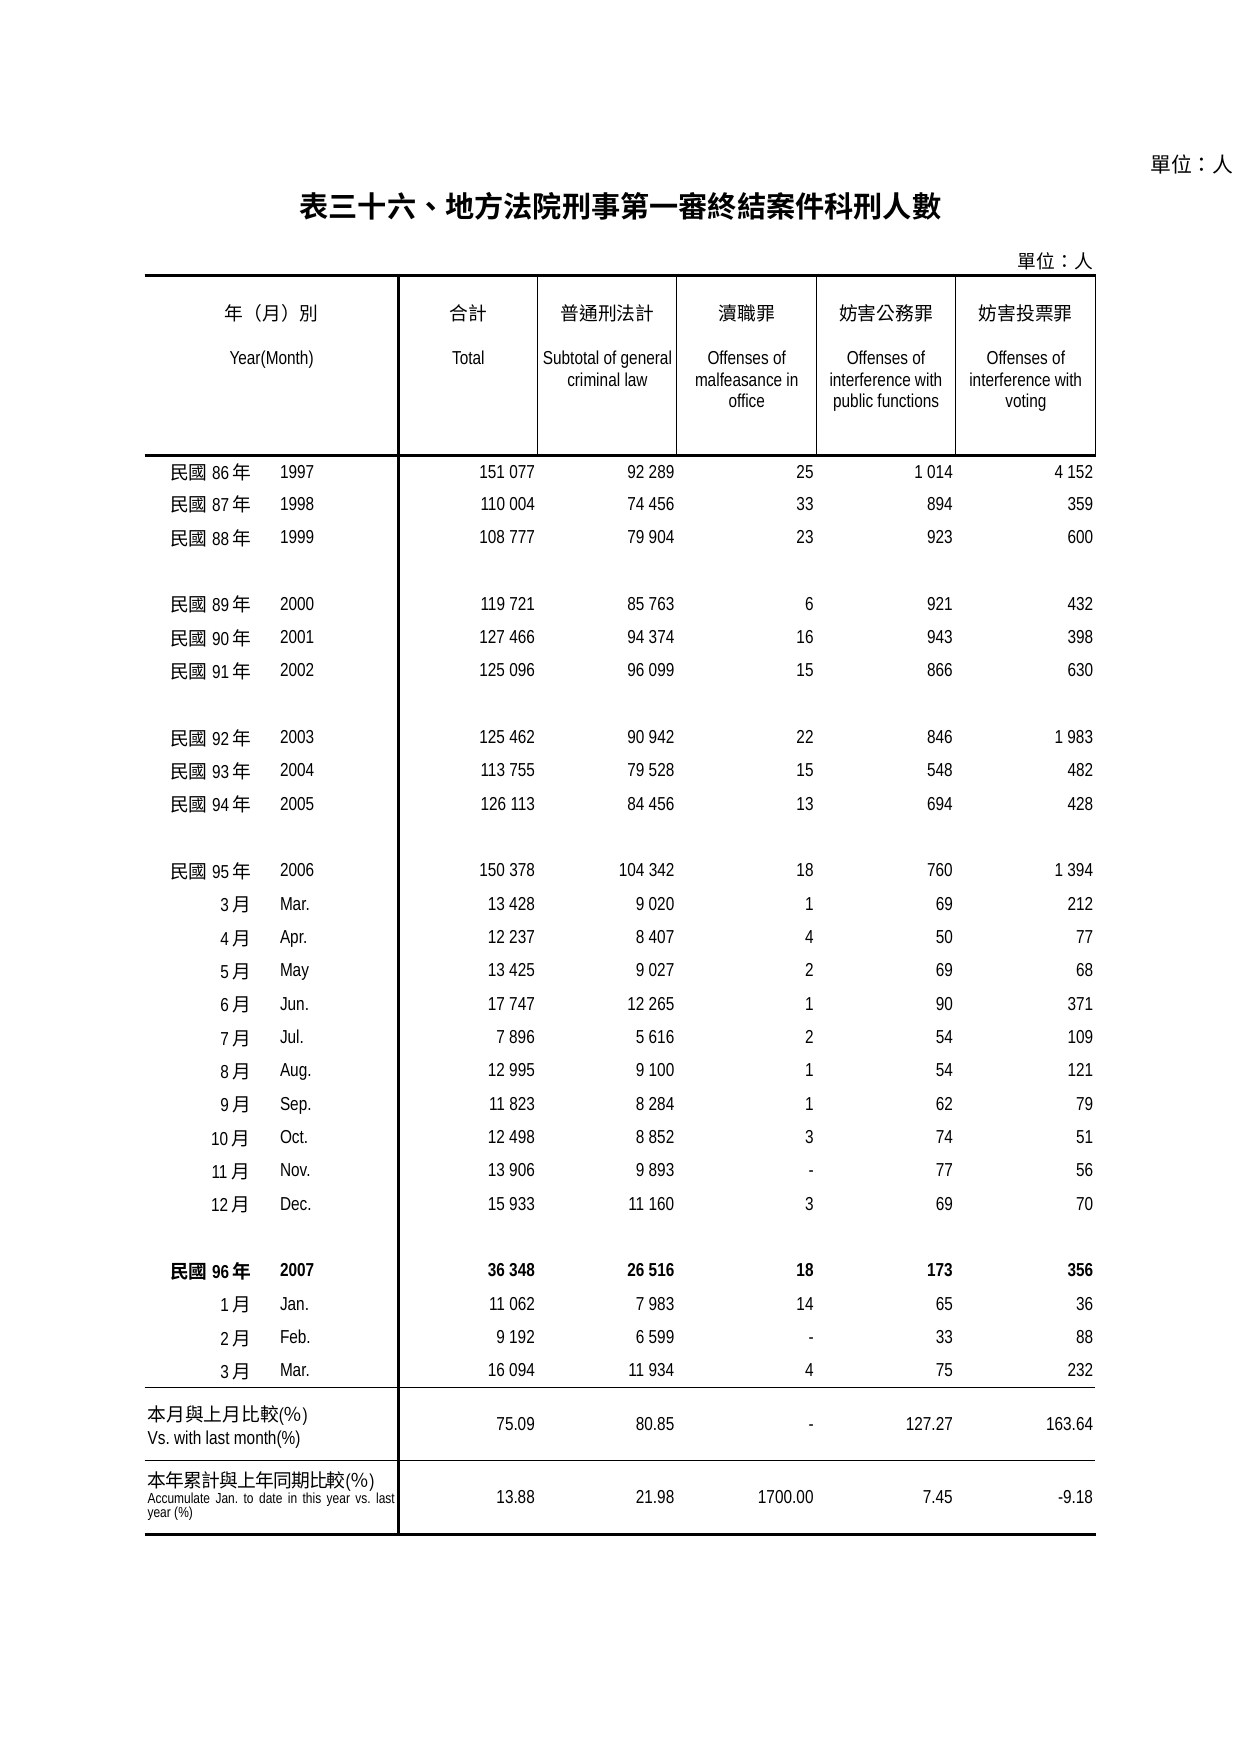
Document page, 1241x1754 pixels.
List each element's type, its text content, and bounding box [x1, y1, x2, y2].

table_cell 125 096 [400, 654, 538, 687]
table_cell 8 284 [538, 1087, 677, 1120]
table_cell 77 [955, 920, 1096, 953]
table_cell 80.85 [538, 1388, 677, 1460]
table_cell 62 [816, 1087, 955, 1120]
table_cell 2005 [277, 787, 397, 820]
table_cell 6 599 [538, 1320, 677, 1353]
text [1150, 173, 1240, 181]
table_cell 1 [677, 887, 816, 920]
table_cell 4月 [145, 920, 277, 953]
table_cell 921 [816, 587, 955, 620]
table_cell 94 374 [538, 620, 677, 653]
table_cell 21.98 [538, 1461, 677, 1533]
table_cell [955, 1220, 1096, 1253]
table_cell 9 027 [538, 954, 677, 987]
table_cell [145, 1220, 277, 1253]
table_header 瀆職罪 [677, 277, 816, 347]
table_cell Sep. [277, 1087, 397, 1120]
table_cell 3 [677, 1120, 816, 1153]
table_cell [677, 554, 816, 587]
table_cell [955, 554, 1096, 587]
table_cell 84 456 [538, 787, 677, 820]
table_cell [277, 1220, 397, 1253]
table_cell 70 [955, 1187, 1096, 1220]
table_cell 923 [816, 520, 955, 553]
table_cell 1 [677, 987, 816, 1020]
table_cell 6月 [145, 987, 277, 1020]
table_cell 1700.00 [677, 1461, 816, 1533]
table_header 妨害公務罪 [817, 277, 955, 347]
table_cell 75 [816, 1354, 955, 1387]
text [1150, 141, 1240, 148]
table_cell 760 [816, 854, 955, 887]
table_cell [400, 554, 538, 587]
table_cell 民國 86年 [145, 457, 277, 487]
table_cell 68 [955, 954, 1096, 987]
table_cell 232 [955, 1354, 1096, 1387]
table_cell [677, 1220, 816, 1253]
table_cell Feb. [277, 1320, 397, 1353]
table_cell 8月 [145, 1054, 277, 1087]
table_cell 1999 [277, 520, 397, 553]
table_cell 民國 87年 [145, 487, 277, 520]
table_cell 90 [816, 987, 955, 1020]
table_cell 2 [677, 1020, 816, 1053]
table_cell 356 [955, 1254, 1096, 1287]
table_cell 3 [677, 1187, 816, 1220]
table_cell 23 [677, 520, 816, 553]
table_cell - [677, 1320, 816, 1353]
table_cell 65 [816, 1287, 955, 1320]
table_header 合計 [400, 277, 537, 347]
table_cell 2002 [277, 654, 397, 687]
table_cell 173 [816, 1254, 955, 1287]
table_cell 79 904 [538, 520, 677, 553]
table_cell 2007 [277, 1254, 397, 1287]
table_cell 1997 [277, 457, 397, 487]
table_cell 894 [816, 487, 955, 520]
table_cell 7月 [145, 1020, 277, 1053]
table_cell 1 [677, 1054, 816, 1087]
table_cell 11 934 [538, 1354, 677, 1387]
table_cell 13.88 [400, 1461, 538, 1533]
table_cell 109 [955, 1020, 1096, 1053]
table_cell [538, 687, 677, 720]
table_cell 4 [677, 1354, 816, 1387]
table_cell [400, 1220, 538, 1253]
table_cell 119 721 [400, 587, 538, 620]
table_cell 74 456 [538, 487, 677, 520]
table_cell [277, 554, 397, 587]
table_cell 104 342 [538, 854, 677, 887]
table_cell 12 265 [538, 987, 677, 1020]
table_cell Oct. [277, 1120, 397, 1153]
table_cell Mar. [277, 887, 397, 920]
table_cell 民國 92年 [145, 720, 277, 753]
table_cell 12 995 [400, 1054, 538, 1087]
table_cell 127 466 [400, 620, 538, 653]
table_cell 36 [955, 1287, 1096, 1320]
table_cell 3月 [145, 887, 277, 920]
table_cell 4 [677, 920, 816, 953]
table_cell 15 [677, 754, 816, 787]
table_cell [400, 820, 538, 853]
table_cell 110 004 [400, 487, 538, 520]
table_cell 54 [816, 1020, 955, 1053]
table_cell 85 763 [538, 587, 677, 620]
table_cell 15 [677, 654, 816, 687]
table_cell 127.27 [816, 1388, 955, 1460]
table_cell 9 893 [538, 1154, 677, 1187]
table_cell Offenses of interference with voting [956, 347, 1095, 451]
table_cell 2003 [277, 720, 397, 753]
table_cell 18 [677, 1254, 816, 1287]
table_cell 1月 [145, 1287, 277, 1320]
table_cell 482 [955, 754, 1096, 787]
table_header 年（月）別 [145, 277, 397, 347]
table_cell 民國 94年 [145, 787, 277, 820]
table_cell 民國 96年 [145, 1254, 277, 1287]
table_cell 33 [816, 1320, 955, 1353]
table_cell 7.45 [816, 1461, 955, 1533]
text 單位：人 [1150, 148, 1240, 173]
table_cell 371 [955, 987, 1096, 1020]
table_cell 2 [677, 954, 816, 987]
table_cell 民國 90年 [145, 620, 277, 653]
table_cell 1 [677, 1087, 816, 1120]
table_cell 96 099 [538, 654, 677, 687]
table_cell 79 528 [538, 754, 677, 787]
table_cell 本月與上月比較(％) Vs. with last month(%) [145, 1388, 397, 1460]
table_cell 600 [955, 520, 1096, 553]
table_cell Mar. [277, 1354, 397, 1387]
table_cell 69 [816, 887, 955, 920]
table_cell 12 237 [400, 920, 538, 953]
table_cell Total [400, 347, 537, 451]
table_cell 75.09 [400, 1388, 538, 1460]
table_header 普通刑法計 [538, 277, 676, 347]
table_cell 12月 [145, 1187, 277, 1220]
table_cell 630 [955, 654, 1096, 687]
table_cell 1 014 [816, 457, 955, 487]
table_header 妨害投票罪 [956, 277, 1095, 347]
table_cell 121 [955, 1054, 1096, 1087]
text 單位：人 [148, 247, 1092, 274]
table_cell [145, 820, 277, 853]
table_cell Jan. [277, 1287, 397, 1320]
table_cell 36 348 [400, 1254, 538, 1287]
table_cell 13 906 [400, 1154, 538, 1187]
table_cell 151 077 [400, 457, 538, 487]
table_cell Dec. [277, 1187, 397, 1220]
table_cell 50 [816, 920, 955, 953]
table_cell -9.18 [955, 1460, 1096, 1533]
table_cell 92 289 [538, 457, 677, 487]
table_cell Year(Month) [145, 347, 397, 451]
table_cell [400, 687, 538, 720]
table_cell 9 020 [538, 887, 677, 920]
table_cell 9 100 [538, 1054, 677, 1087]
table_cell [677, 687, 816, 720]
table_cell 5 616 [538, 1020, 677, 1053]
table_cell 1 983 [955, 720, 1096, 753]
table_cell 79 [955, 1087, 1096, 1120]
table_cell Jul. [277, 1020, 397, 1053]
table_cell Aug. [277, 1054, 397, 1087]
table_cell 本年累計與上年同期比較(％) Accumulate Jan. to date in this year vs. last year (%) [145, 1461, 397, 1533]
table_cell 14 [677, 1287, 816, 1320]
table_cell 54 [816, 1054, 955, 1087]
table_cell 150 378 [400, 854, 538, 887]
table_cell - [677, 1388, 816, 1460]
table_cell Jun. [277, 987, 397, 1020]
table_cell 943 [816, 620, 955, 653]
table_cell 18 [677, 854, 816, 887]
table_cell 88 [955, 1320, 1096, 1353]
table_cell [816, 820, 955, 853]
table_cell 11 062 [400, 1287, 538, 1320]
table_cell 1 394 [955, 854, 1096, 887]
table_cell 90 942 [538, 720, 677, 753]
table_cell 69 [816, 954, 955, 987]
table_cell [816, 687, 955, 720]
table_cell 13 425 [400, 954, 538, 987]
table_cell [277, 820, 397, 853]
table_cell 2004 [277, 754, 397, 787]
table_cell 69 [816, 1187, 955, 1220]
table_cell 212 [955, 887, 1096, 920]
table_cell - [677, 1154, 816, 1187]
table_cell [816, 554, 955, 587]
table_cell 民國 93年 [145, 754, 277, 787]
table_cell 2001 [277, 620, 397, 653]
table_cell 163.64 [955, 1387, 1096, 1460]
table_cell [955, 687, 1096, 720]
table_cell 25 [677, 457, 816, 487]
table_cell 359 [955, 487, 1096, 520]
table_cell 7 983 [538, 1287, 677, 1320]
table_cell 2月 [145, 1320, 277, 1353]
table_cell 16 [677, 620, 816, 653]
table_cell 56 [955, 1154, 1096, 1187]
table_cell Offenses of interference with public functions [817, 347, 955, 451]
table_cell 866 [816, 654, 955, 687]
table_cell 11 160 [538, 1187, 677, 1220]
table_cell 民國 89年 [145, 587, 277, 620]
table_cell 2006 [277, 854, 397, 887]
table_cell 8 407 [538, 920, 677, 953]
table_cell 13 428 [400, 887, 538, 920]
table_cell 1998 [277, 487, 397, 520]
table_cell 16 094 [400, 1354, 538, 1387]
table_cell May [277, 954, 397, 987]
table_cell 2000 [277, 587, 397, 620]
table_cell 11月 [145, 1154, 277, 1187]
table_cell 22 [677, 720, 816, 753]
table_cell 694 [816, 787, 955, 820]
table_cell 74 [816, 1120, 955, 1153]
table_cell [955, 820, 1096, 853]
table_cell 13 [677, 787, 816, 820]
table_cell 33 [677, 487, 816, 520]
table_cell 113 755 [400, 754, 538, 787]
table_cell 5月 [145, 954, 277, 987]
table_cell [145, 687, 277, 720]
table_cell 77 [816, 1154, 955, 1187]
table_cell 3月 [145, 1354, 277, 1387]
table_cell [145, 554, 277, 587]
table_cell 7 896 [400, 1020, 538, 1053]
table_cell 12 498 [400, 1120, 538, 1153]
table_cell 民國 91年 [145, 654, 277, 687]
table_cell [277, 687, 397, 720]
table_cell 4 152 [955, 457, 1096, 487]
table_cell 8 852 [538, 1120, 677, 1153]
table_cell [538, 554, 677, 587]
table_cell 15 933 [400, 1187, 538, 1220]
table_cell 民國 95年 [145, 854, 277, 887]
table_cell 398 [955, 620, 1096, 653]
table_cell 108 777 [400, 520, 538, 553]
table_cell Apr. [277, 920, 397, 953]
table_cell 9月 [145, 1087, 277, 1120]
table_cell 846 [816, 720, 955, 753]
table_cell 125 462 [400, 720, 538, 753]
table_cell 9 192 [400, 1320, 538, 1353]
table_cell [538, 1220, 677, 1253]
table_cell 17 747 [400, 987, 538, 1020]
table_cell 432 [955, 587, 1096, 620]
table_cell 51 [955, 1120, 1096, 1153]
table_cell [816, 1220, 955, 1253]
table_cell Subtotal of general criminal law [538, 347, 676, 451]
text 表三十六、地方法院刑事第一審終結案件科刑人數 [148, 183, 1092, 225]
table_cell 11 823 [400, 1087, 538, 1120]
table_cell 民國 88年 [145, 520, 277, 553]
table_cell 126 113 [400, 787, 538, 820]
table_cell 26 516 [538, 1254, 677, 1287]
table_cell Offenses of malfeasance in office [677, 347, 816, 451]
table_cell 548 [816, 754, 955, 787]
table_cell 6 [677, 587, 816, 620]
table_cell 10月 [145, 1120, 277, 1153]
table_cell [538, 820, 677, 853]
table_cell [677, 820, 816, 853]
table_cell 428 [955, 787, 1096, 820]
table_cell Nov. [277, 1154, 397, 1187]
